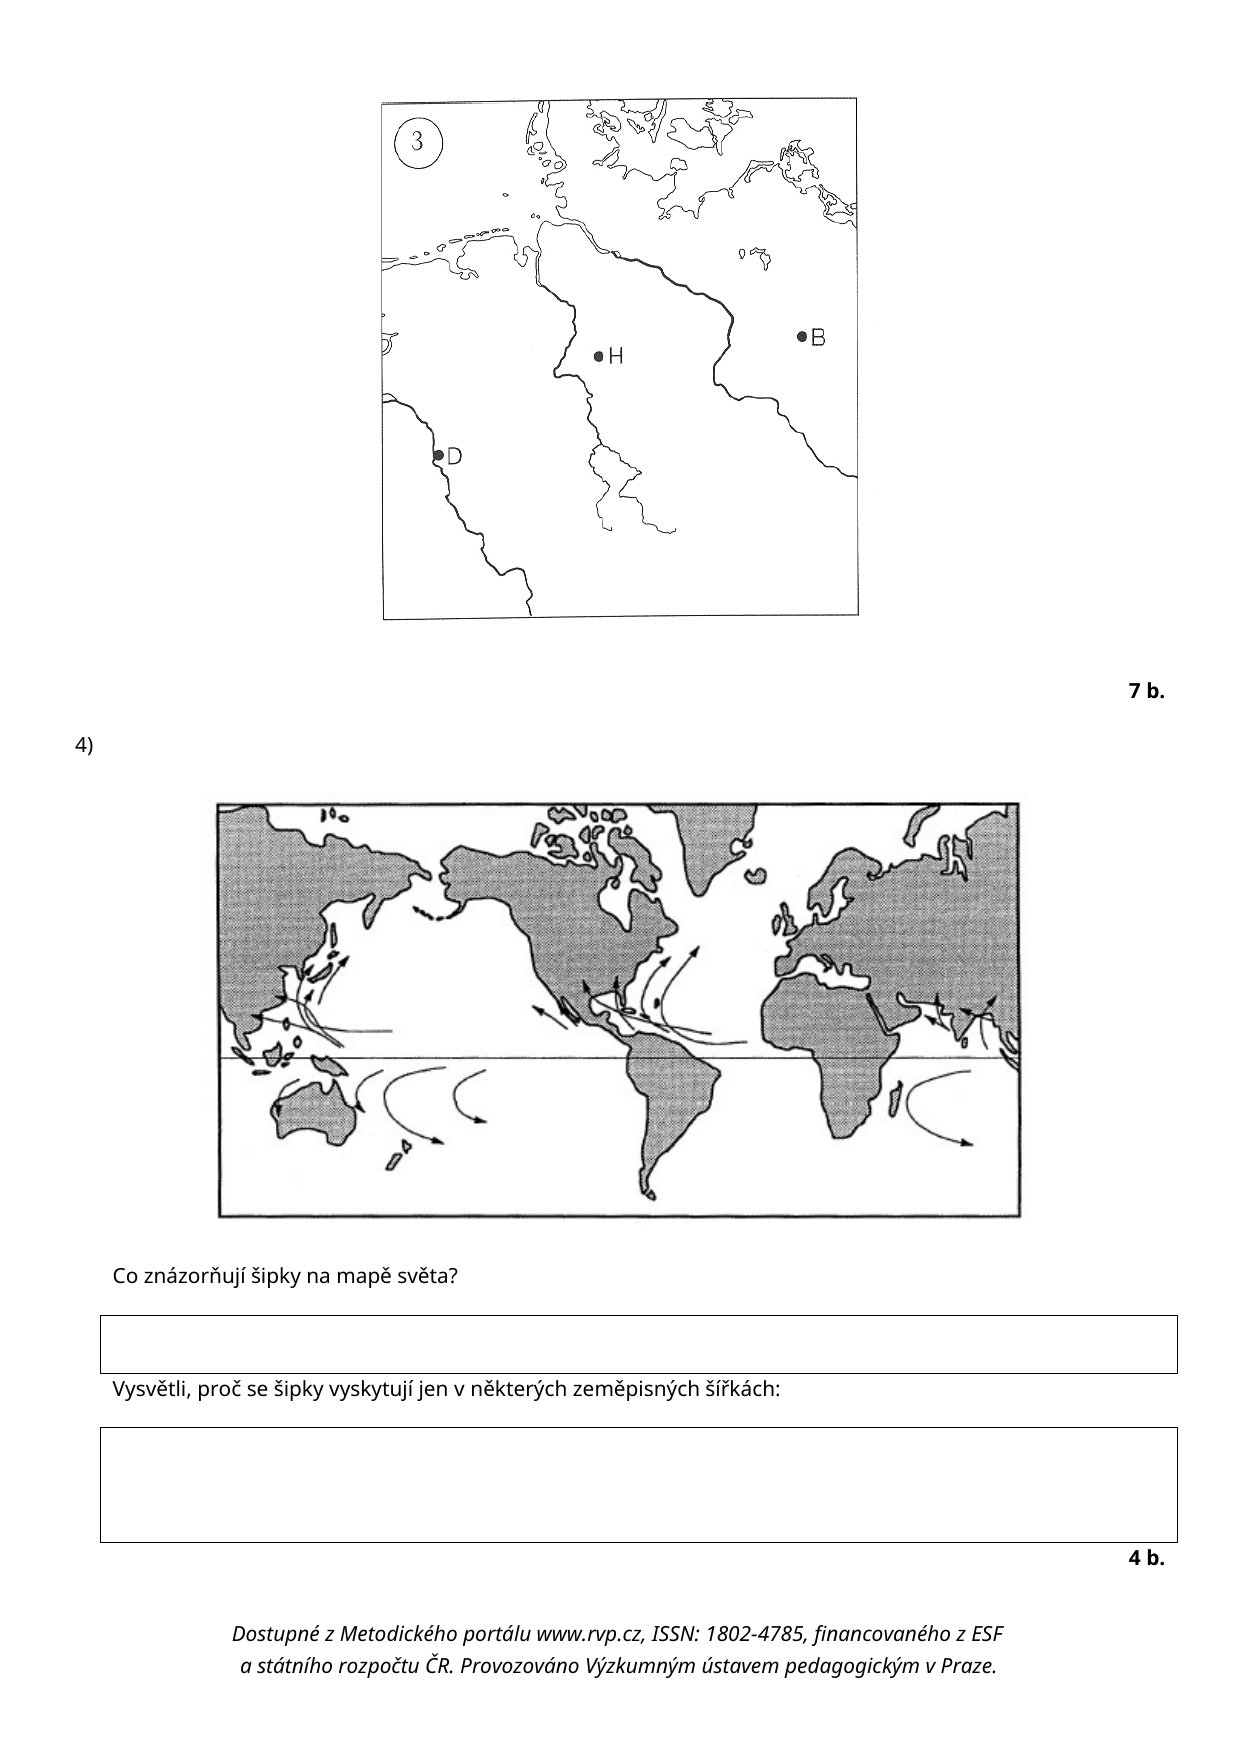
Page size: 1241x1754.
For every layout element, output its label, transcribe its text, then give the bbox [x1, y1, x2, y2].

table_header [101, 1316, 1177, 1373]
table_header [101, 1428, 1177, 1542]
text 4 b. [75, 1543, 1165, 1572]
picture [206, 792, 1034, 1228]
picture [348, 84, 892, 643]
text 7 b. [75, 677, 1165, 705]
text Vysvětli, proč se šipky vyskytují jen v některých zeměpisných šířkách: [112, 1374, 1165, 1402]
text Co znázorňují šipky na mapě světa? [112, 1261, 1165, 1290]
